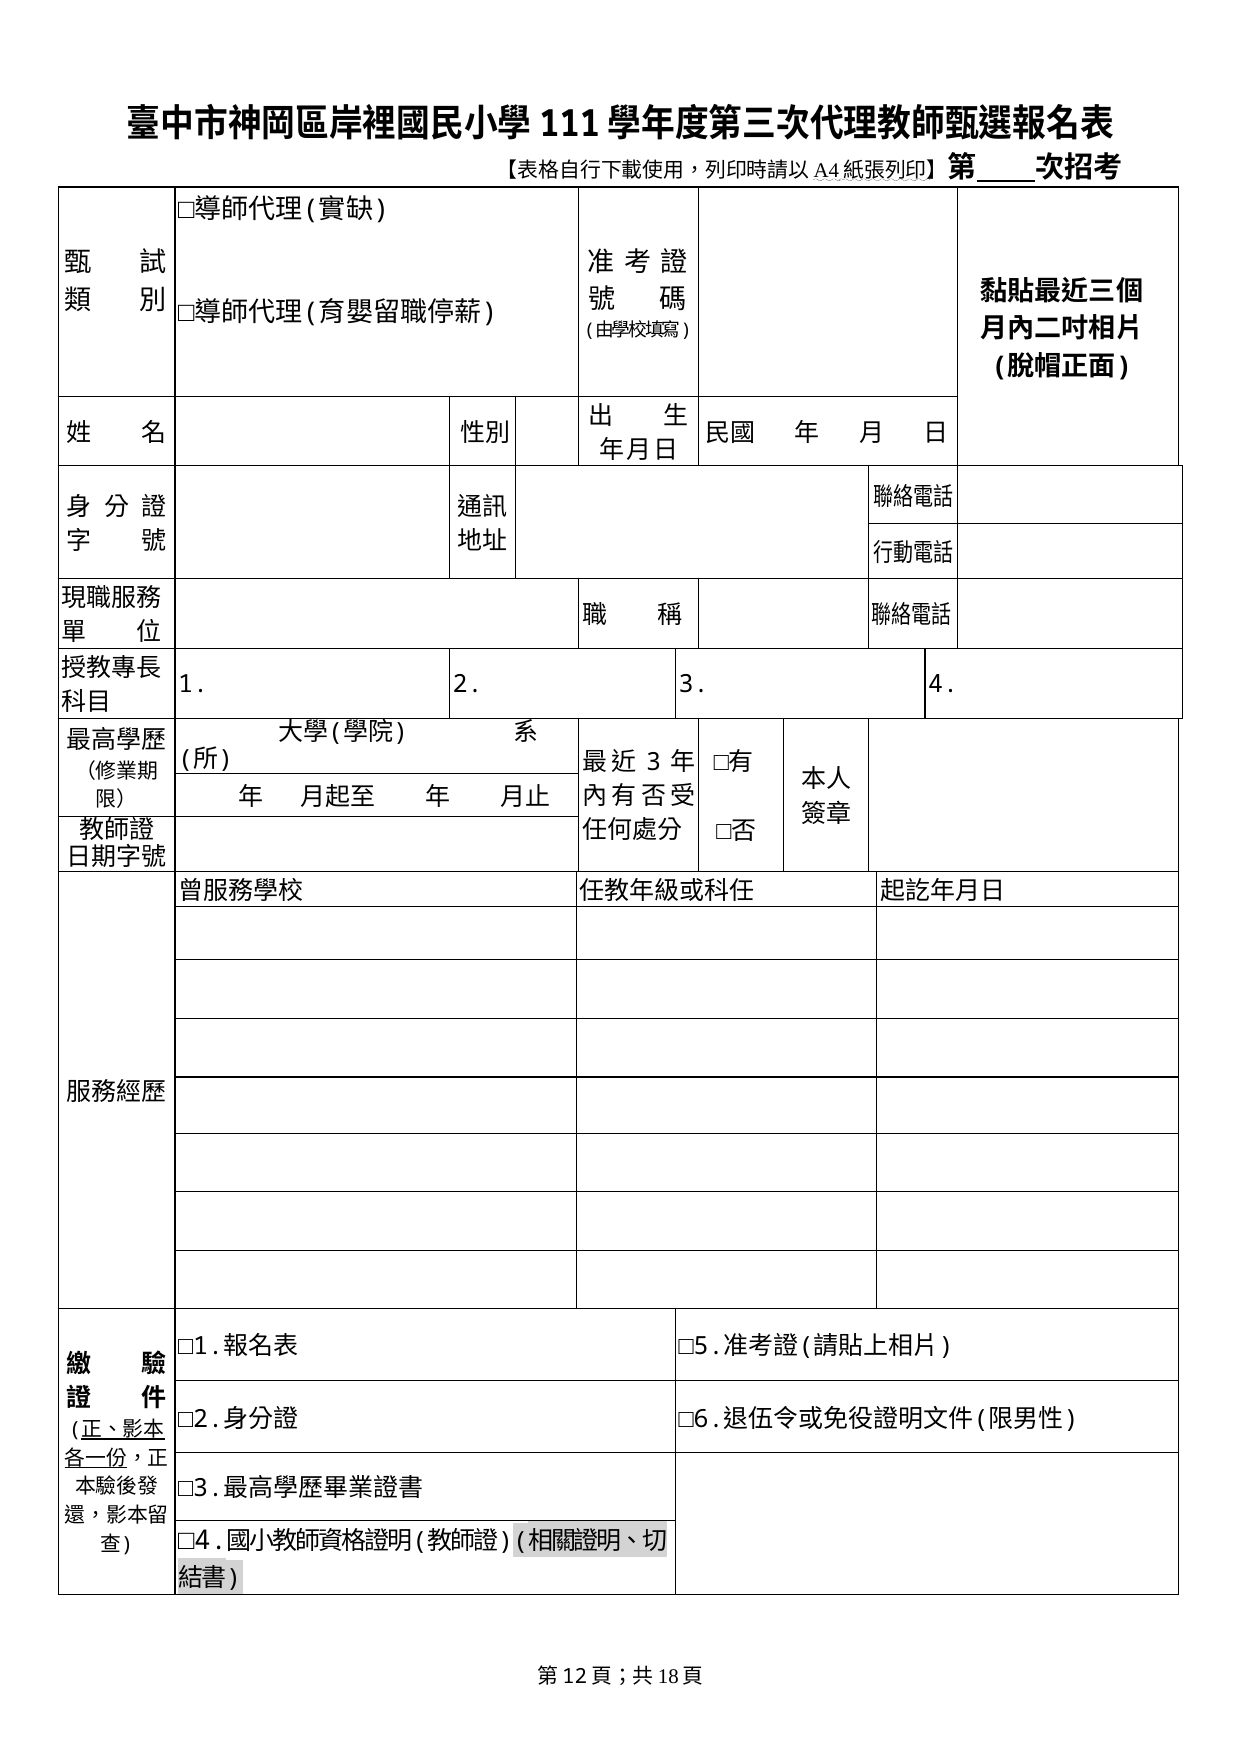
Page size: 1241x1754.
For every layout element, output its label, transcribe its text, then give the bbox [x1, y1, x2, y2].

table_cell [877, 1134, 1178, 1191]
table_cell [176, 907, 576, 959]
table_header 甄 試 類 別 [59, 188, 174, 396]
text 【表格自行下載使用，列印時請以A4紙張列印】第 次招考 [118, 141, 1122, 186]
table_cell 職 稱 [579, 579, 698, 647]
table_cell [577, 1019, 876, 1076]
table_cell 大學(學院) 系(所) [176, 719, 578, 773]
table_cell □3.最高學歷畢業證書 [176, 1453, 675, 1520]
table_cell 最近3年內有否受任何處分 [579, 719, 698, 871]
table_cell 年 月起至 年 月止 [176, 774, 578, 816]
table_cell 起訖年月日 [877, 872, 1178, 906]
table_cell □6.退伍令或免役證明文件(限男性) [676, 1381, 1178, 1452]
table_cell [176, 960, 576, 1017]
table_header [699, 188, 957, 396]
table_cell [676, 1453, 1178, 1594]
table_cell □5.准考證(請貼上相片) [676, 1309, 1178, 1380]
table_cell [176, 1019, 576, 1076]
table_cell [577, 907, 876, 959]
table_cell [699, 579, 868, 647]
table_cell 曾服務學校 [176, 872, 576, 906]
table_cell [176, 1078, 576, 1133]
table_cell □4.國小教師資格證明(教師證)(相關證明、切結書) [176, 1521, 675, 1594]
table_cell [176, 1192, 576, 1249]
table_cell [176, 397, 449, 465]
table_cell [958, 524, 1182, 578]
table_cell [577, 1251, 876, 1307]
table_cell [869, 719, 1178, 871]
table_cell [877, 1192, 1178, 1249]
table_cell 行動電話 [869, 524, 957, 578]
table_cell 教師證 日期字號 [59, 817, 174, 871]
table_cell □1.報名表 [176, 1309, 675, 1380]
table_cell [958, 466, 1182, 523]
table_cell 身 分 證 字 號 [59, 466, 174, 578]
table_cell 任教年級或科任 [577, 872, 876, 906]
table_cell 出 生 年月日 [579, 397, 698, 465]
table_cell 授教專長科目 [59, 649, 174, 717]
table_cell 最高學歷（修業期限） [59, 719, 174, 816]
table_cell 聯絡電話 [869, 466, 957, 523]
table_cell 性別 [450, 397, 515, 465]
table_cell [176, 817, 578, 871]
table_cell [877, 1251, 1178, 1307]
table_cell [877, 1078, 1178, 1133]
table_cell [176, 466, 449, 578]
table_cell [958, 579, 1182, 647]
table_cell 聯絡電話 [869, 579, 957, 647]
table_cell 服務經歷 [59, 872, 174, 1307]
table_header □導師代理(實缺) □導師代理(育嬰留職停薪) [176, 188, 578, 396]
table_cell [176, 1251, 576, 1307]
table_cell 1. [176, 649, 449, 717]
table_cell 姓 名 [59, 397, 174, 465]
table_cell [877, 1019, 1178, 1076]
table_cell 2. [450, 649, 675, 717]
table_cell 繳 驗 證 件 (正、影本各一份，正本驗後發還，影本留查) [59, 1309, 174, 1594]
table_cell □2.身分證 [176, 1381, 675, 1452]
table_cell [577, 1078, 876, 1133]
table_cell [516, 397, 578, 465]
table_cell 4. [926, 649, 1182, 717]
table_cell 本人 簽章 [784, 719, 868, 871]
text 臺中市神岡區岸裡國民小學111學年度第三次代理教師甄選報名表 [118, 78, 1122, 141]
table_cell 3. [676, 649, 924, 717]
table_header 准 考 證 號 碼 (由學校填寫) [579, 188, 698, 396]
table_cell [516, 466, 868, 578]
table_cell [577, 1192, 876, 1249]
table_cell 現職服務單 位 [59, 579, 174, 647]
table_cell [877, 907, 1178, 959]
table_cell [877, 960, 1178, 1017]
table_cell □有 □否 [699, 719, 783, 871]
table_cell [176, 1134, 576, 1191]
table_cell 通訊 地址 [450, 466, 515, 578]
table_cell 民國 年 月 日 [699, 397, 957, 465]
table_header 黏貼最近三個 月內二吋相片 (脫帽正面) [958, 188, 1178, 465]
table_cell [176, 579, 578, 647]
table_cell [577, 1134, 876, 1191]
table_cell [577, 960, 876, 1017]
